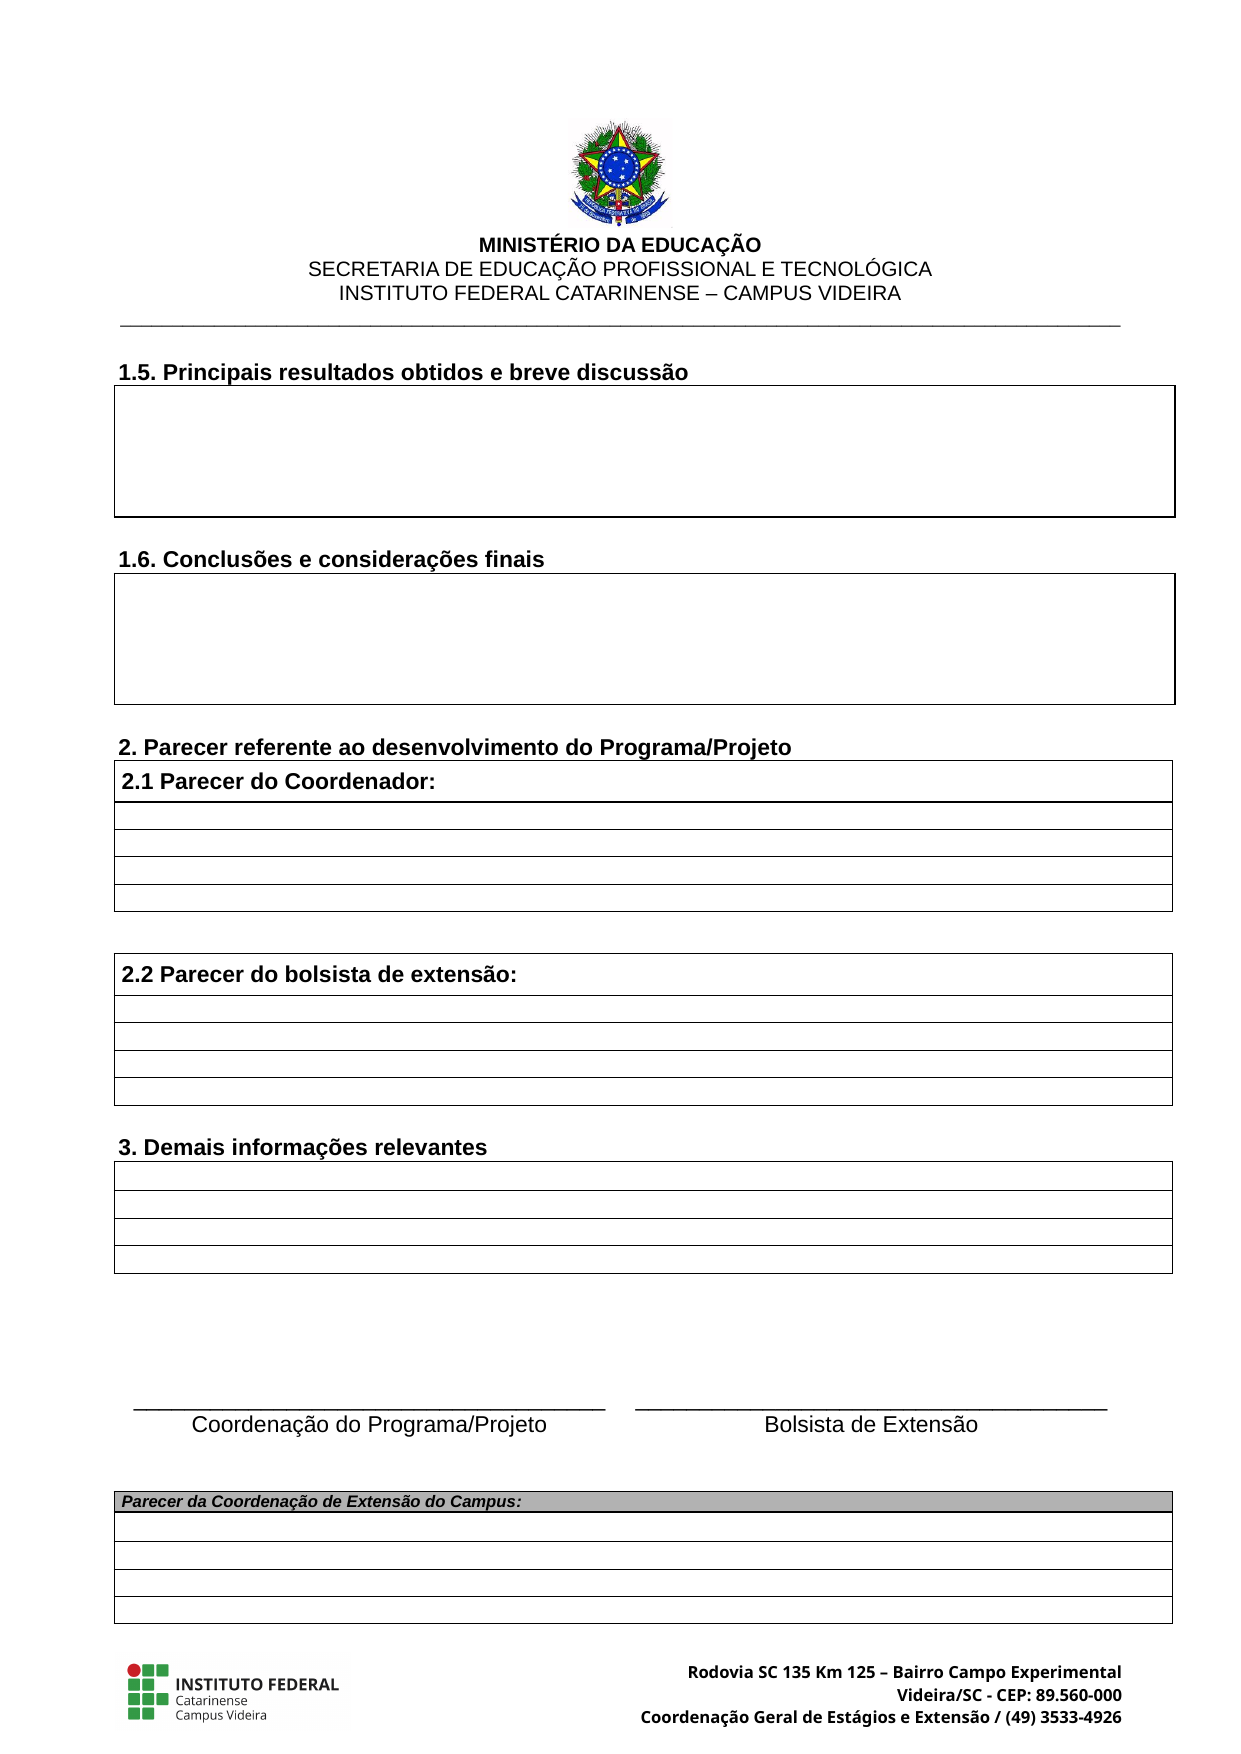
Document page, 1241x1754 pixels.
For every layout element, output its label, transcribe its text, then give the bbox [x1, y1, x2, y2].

text 2. Parecer referente ao desenvolvimento do Programa/Projeto [118, 734, 1122, 760]
picture [114, 1652, 352, 1731]
table_cell [115, 830, 1172, 856]
table_header [115, 1162, 1172, 1190]
table_header Parecer da Coordenação de Extensão do Campus: [115, 1492, 1172, 1511]
table_header _____________________________________ Bolsista de Extensão [620, 1300, 1122, 1443]
table_cell [115, 1246, 1172, 1273]
table_cell [115, 1191, 1172, 1218]
text 3. Demais informações relevantes [118, 1134, 1048, 1161]
table_cell [115, 1023, 1172, 1050]
table_header [115, 386, 1174, 516]
table_header [115, 574, 1174, 704]
picture [567, 118, 673, 228]
table_header _____________________________________ Coordenação do Programa/Projeto [118, 1300, 620, 1443]
table_cell [115, 1078, 1172, 1104]
table_cell [115, 1570, 1172, 1596]
table_cell [114, 912, 1172, 953]
table_cell [115, 885, 1172, 911]
table_header 2.1 Parecer do Coordenador: [115, 761, 1172, 801]
table_cell [115, 1513, 1172, 1541]
text 1.5. Principais resultados obtidos e breve discussão [118, 358, 1122, 385]
table_cell 2.2 Parecer do bolsista de extensão: [115, 954, 1172, 995]
table_cell [115, 1597, 1172, 1623]
table_cell [115, 857, 1172, 883]
table_cell [115, 803, 1172, 829]
table_cell [115, 1051, 1172, 1077]
table_cell [115, 1219, 1172, 1245]
table_cell [115, 1542, 1172, 1568]
table_cell [115, 996, 1172, 1022]
text 1.6. Conclusões e considerações finais [118, 546, 1122, 573]
